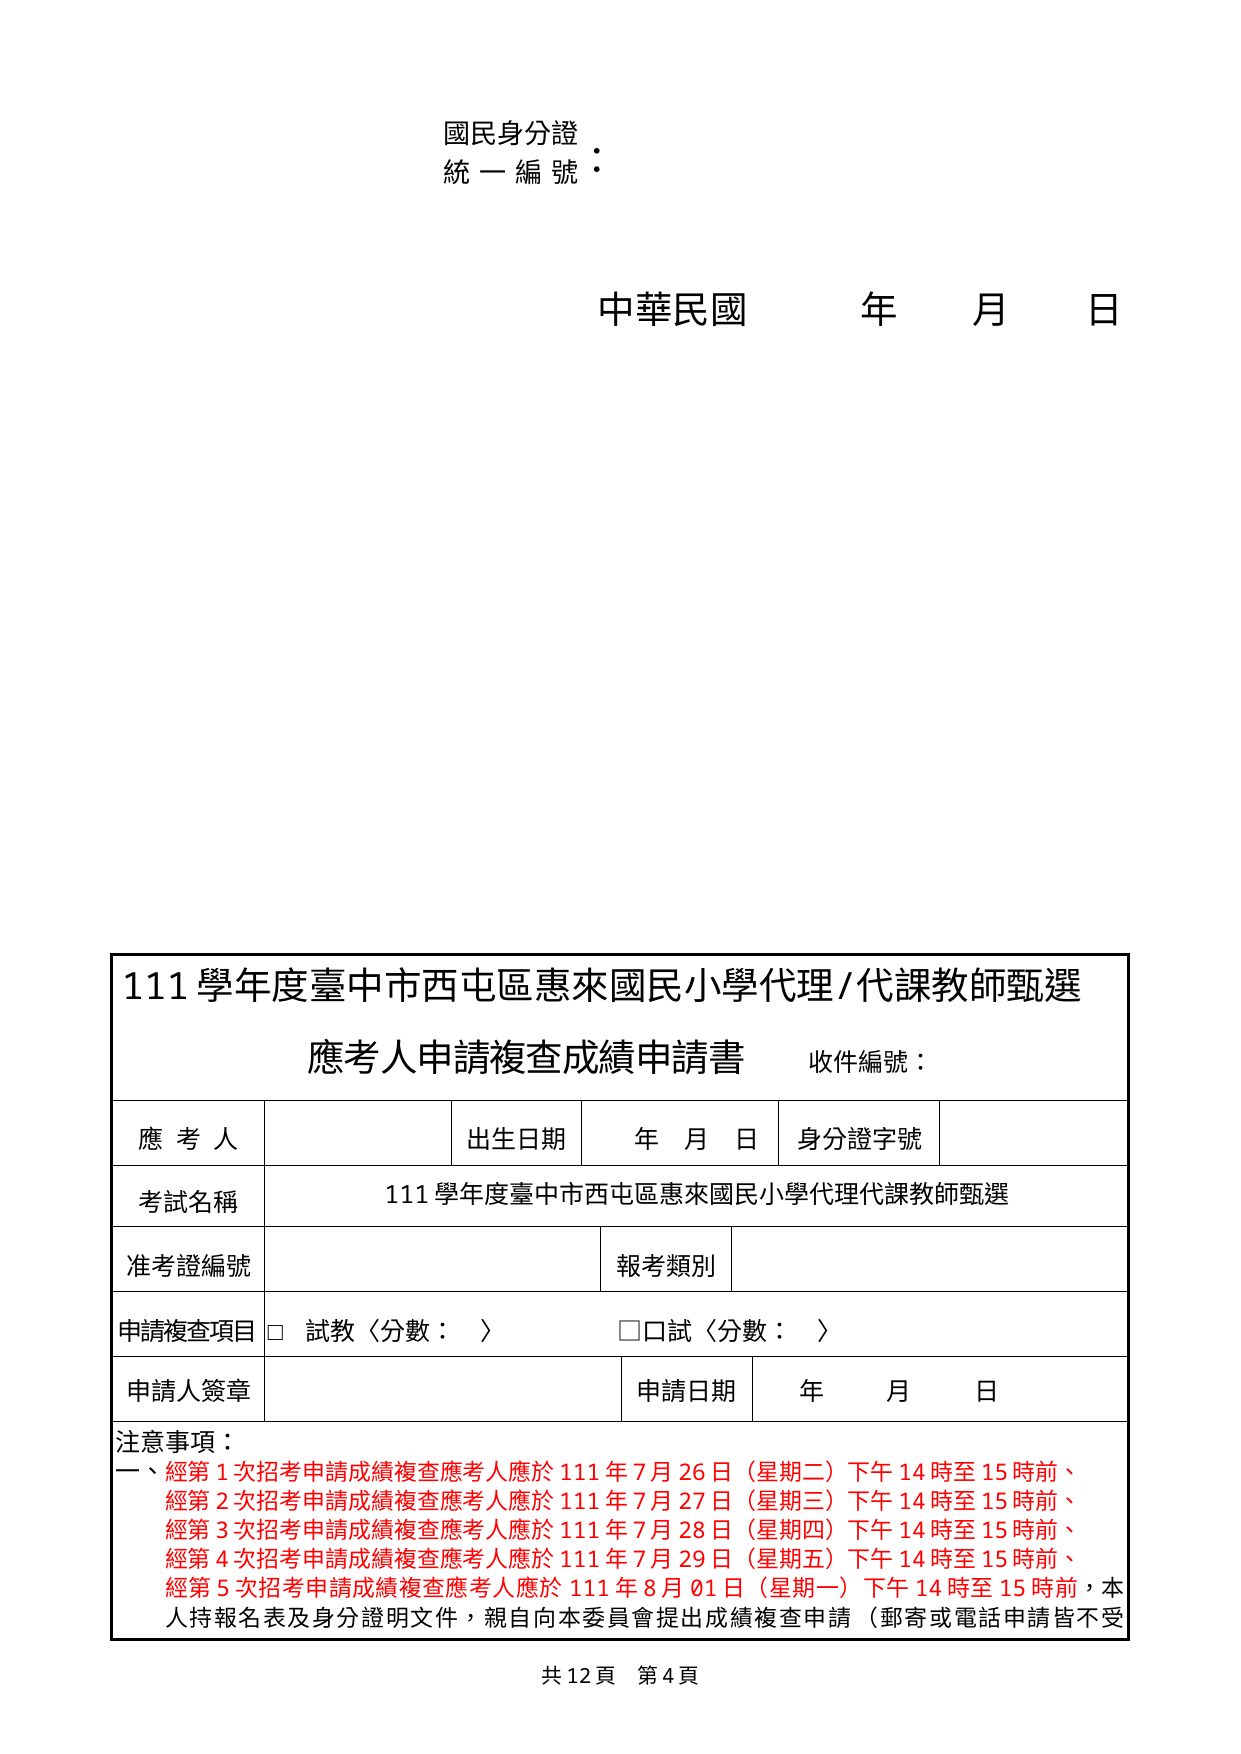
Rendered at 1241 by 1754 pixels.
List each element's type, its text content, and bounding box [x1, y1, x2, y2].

table_cell 申請日期 [622, 1357, 752, 1421]
table_cell 申請複查項目 [113, 1292, 264, 1356]
table_cell [265, 1357, 621, 1421]
table_cell [265, 1227, 600, 1291]
table_cell 111學年度臺中市西屯區惠來國民小學代理代課教師甄選 [265, 1166, 1127, 1226]
table_cell 應 考 人 [113, 1101, 264, 1164]
table_cell 准考證編號 [113, 1227, 264, 1291]
table_cell 年 月 日 [753, 1357, 1127, 1421]
table_header 111學年度臺中市西屯區惠來國民小學代理/代課教師甄選 應考人申請複查成績申請書 收件編號： [113, 956, 1127, 1099]
table_cell 報考類別 [601, 1227, 731, 1291]
table_cell 試教〈分數： 〉 □口試〈分數： 〉 [265, 1292, 1127, 1356]
table_cell 身分證字號 [779, 1101, 939, 1164]
table_cell 出生日期 [452, 1101, 581, 1164]
table_cell 申請人簽章 [113, 1357, 264, 1421]
table_cell [732, 1227, 1127, 1291]
table_cell 注意事項： 一、經第1次招考申請成績複查應考人應於111年7月26日（星期二）下午14時至15時前、 經第2次招考申請成績複查應考人應於111年7月27日（星期三）下午14時至15時前、 經第3次招考申請成績複查應考人應於111年7月28日（星期四）下午14時至15時前、 經第4次招考申請成績複查應考人應於111年7月29日（星期五）下午14時至15時前、 經第5次招考申請成績複查應考人應於111年8月01日（星期一）下午14時至15時前，本人持報名表及身分證明文件，親自向本委員會提出成績複查申請（郵寄或電話申請皆不受 [113, 1422, 1127, 1637]
text 中華民國 年 月 日 [118, 266, 1122, 328]
table_cell 年 月 日 [582, 1101, 778, 1164]
table_cell [265, 1101, 451, 1164]
table_cell [940, 1101, 1127, 1164]
text 國民身分證統一編號： [118, 78, 1122, 203]
table_cell 考試名稱 [113, 1166, 264, 1226]
